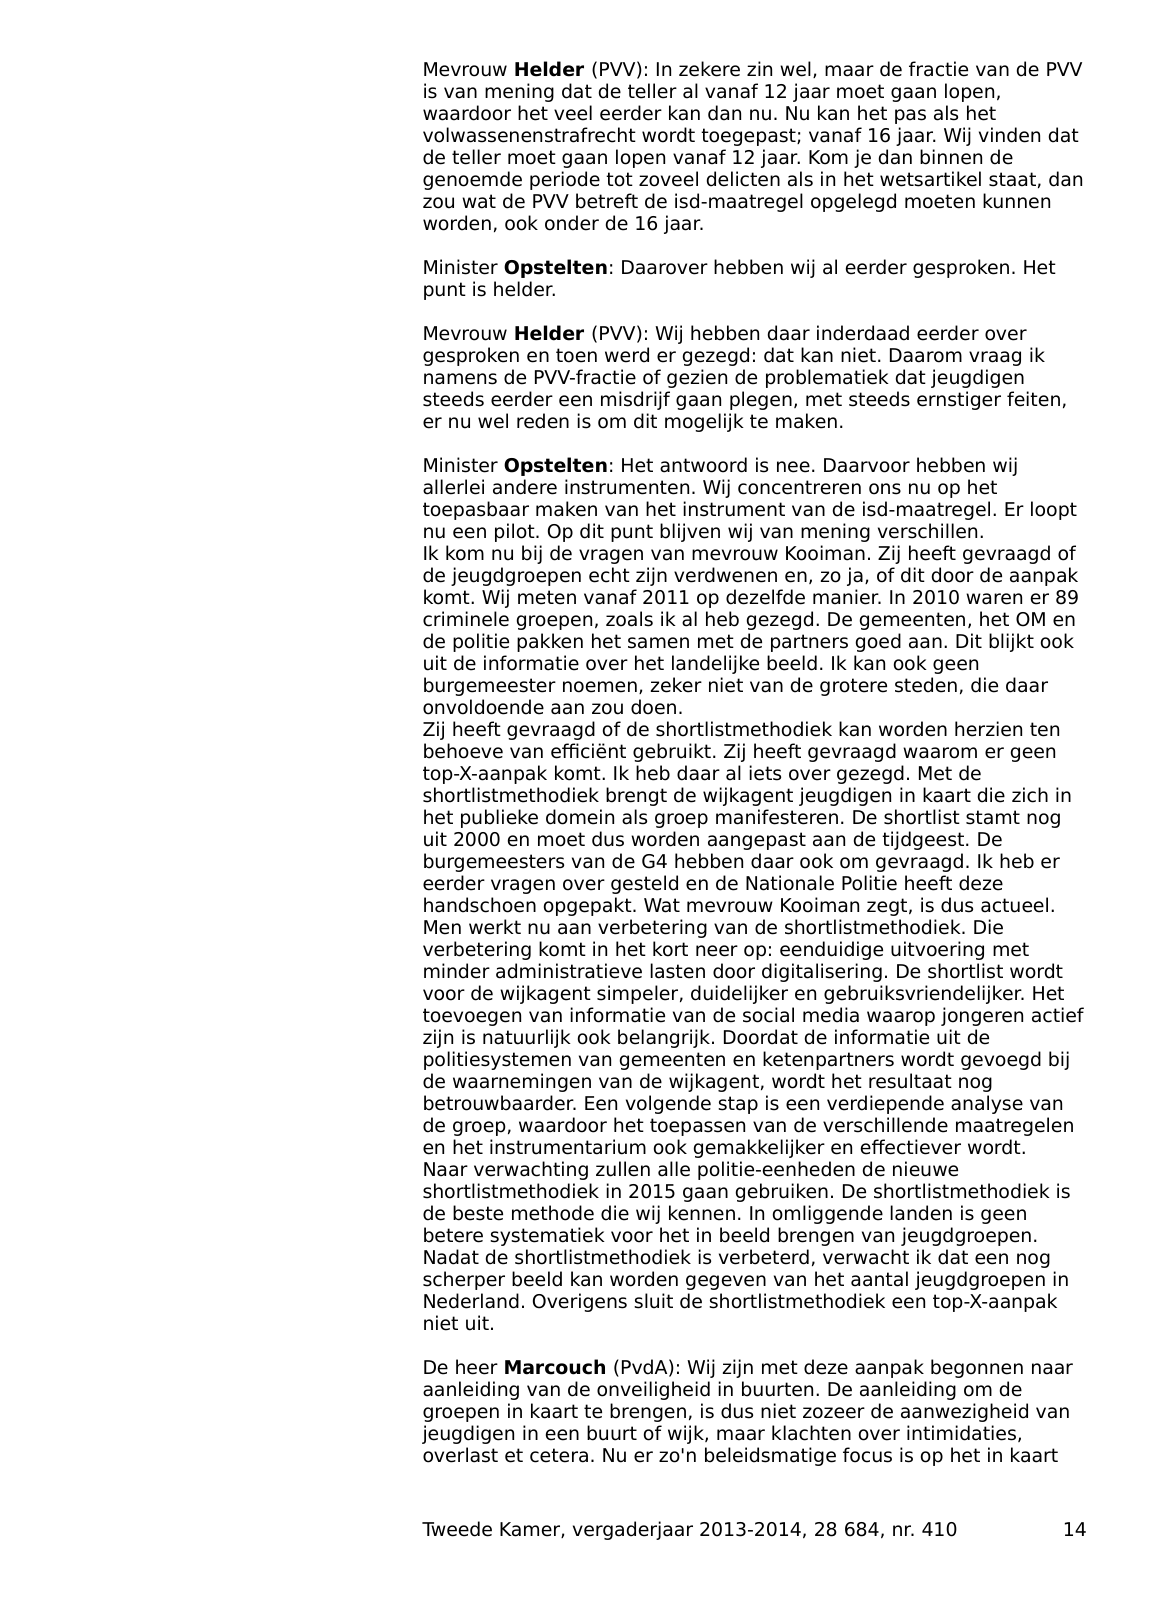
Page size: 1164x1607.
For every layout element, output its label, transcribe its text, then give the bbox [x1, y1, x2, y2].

text Men werkt nu aan verbetering van de shortlistmethodiek. Die verbetering komt in het kort neer op: eenduidige uitvoering met minder administratieve lasten door digitalisering. De shortlist wordt voor de wijkagent simpeler, duidelijker en gebruiksvriendelijker. Het toevoegen van informatie van de social media waarop jongeren actief zijn is natuurlijk ook belangrijk. Doordat de informatie uit de politiesystemen van gemeenten en ketenpartners wordt gevoegd bij de waarnemingen van de wijkagent, wordt het resultaat nog betrouwbaarder. Een volgende stap is een verdiepende analyse van de groep, waardoor het toepassen van de verschillende maatregelen en het instrumentarium ook gemakkelijker en effectiever wordt. [422, 917, 1087, 1159]
text Mevrouw Helder (PVV): Wij hebben daar inderdaad eerder over gesproken en toen werd er gezegd: dat kan niet. Daarom vraag ik namens de PVV-fractie of gezien de problematiek dat jeugdigen steeds eerder een misdrijf gaan plegen, met steeds ernstiger feiten, er nu wel reden is om dit mogelijk te maken. [422, 323, 1087, 433]
text Zij heeft gevraagd of de shortlistmethodiek kan worden herzien ten behoeve van efficiënt gebruikt. Zij heeft gevraagd waarom er geen top-X-aanpak komt. Ik heb daar al iets over gezegd. Met de shortlistmethodiek brengt de wijkagent jeugdigen in kaart die zich in het publieke domein als groep manifesteren. De shortlist stamt nog uit 2000 en moet dus worden aangepast aan de tijdgeest. De burgemeesters van de G4 hebben daar ook om gevraagd. Ik heb er eerder vragen over gesteld en de Nationale Politie heeft deze handschoen opgepakt. Wat mevrouw Kooiman zegt, is dus actueel. [422, 719, 1087, 917]
text Minister Opstelten: Daarover hebben wij al eerder gesproken. Het punt is helder. [422, 257, 1087, 301]
text Ik kom nu bij de vragen van mevrouw Kooiman. Zij heeft gevraagd of de jeugdgroepen echt zijn verdwenen en, zo ja, of dit door de aanpak komt. Wij meten vanaf 2011 op dezelfde manier. In 2010 waren er 89 criminele groepen, zoals ik al heb gezegd. De gemeenten, het OM en de politie pakken het samen met de partners goed aan. Dit blijkt ook uit de informatie over het landelijke beeld. Ik kan ook geen burgemeester noemen, zeker niet van de grotere steden, die daar onvoldoende aan zou doen. [422, 543, 1087, 719]
text Naar verwachting zullen alle politie-eenheden de nieuwe shortlistmethodiek in 2015 gaan gebruiken. De shortlistmethodiek is de beste methode die wij kennen. In omliggende landen is geen betere systematiek voor het in beeld brengen van jeugdgroepen. Nadat de shortlistmethodiek is verbeterd, verwacht ik dat een nog scherper beeld kan worden gegeven van het aantal jeugdgroepen in Nederland. Overigens sluit de shortlistmethodiek een top-X-aanpak niet uit. [422, 1159, 1087, 1334]
text Minister Opstelten: Het antwoord is nee. Daarvoor hebben wij allerlei andere instrumenten. Wij concentreren ons nu op het toepasbaar maken van het instrument van de isd-maatregel. Er loopt nu een pilot. Op dit punt blijven wij van mening verschillen. [422, 455, 1087, 543]
text Mevrouw Helder (PVV): In zekere zin wel, maar de fractie van de PVV is van mening dat de teller al vanaf 12 jaar moet gaan lopen, waardoor het veel eerder kan dan nu. Nu kan het pas als het volwassenenstrafrecht wordt toegepast; vanaf 16 jaar. Wij vinden dat de teller moet gaan lopen vanaf 12 jaar. Kom je dan binnen de genoemde periode tot zoveel delicten als in het wetsartikel staat, dan zou wat de PVV betreft de isd-maatregel opgelegd moeten kunnen worden, ook onder de 16 jaar. [422, 59, 1087, 235]
text De heer Marcouch (PvdA): Wij zijn met deze aanpak begonnen naar aanleiding van de onveiligheid in buurten. De aanleiding om de groepen in kaart te brengen, is dus niet zozeer de aanwezigheid van jeugdigen in een buurt of wijk, maar klachten over intimidaties, overlast et cetera. Nu er zo'n beleidsmatige focus is op het in kaart [422, 1357, 1087, 1467]
